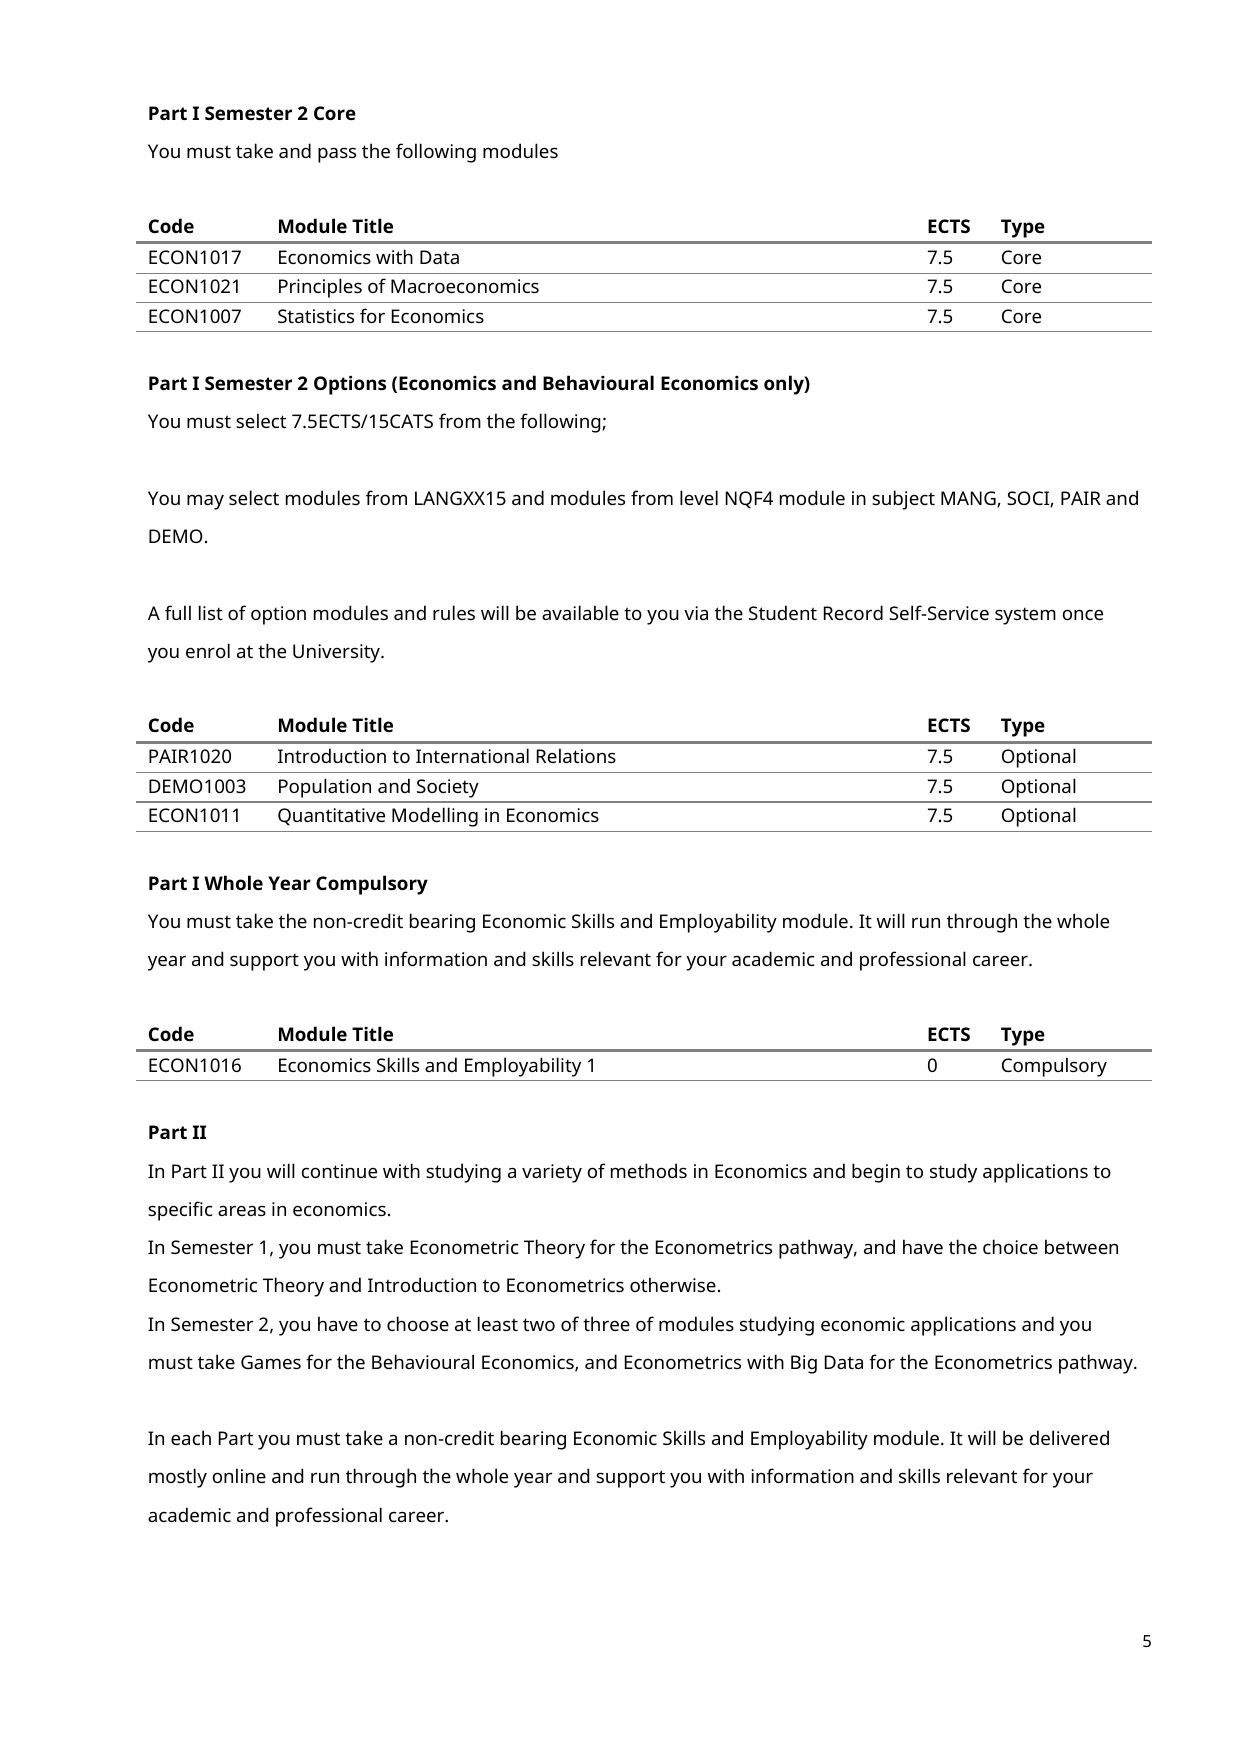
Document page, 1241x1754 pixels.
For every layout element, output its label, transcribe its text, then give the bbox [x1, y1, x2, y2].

table_cell Module Title [266, 713, 916, 741]
table_cell [136, 1581, 1152, 1617]
table_cell Introduction to International Relations [266, 744, 916, 772]
table_cell Optional [989, 773, 1152, 801]
table_cell Module Title [266, 213, 916, 241]
table_cell Core [989, 244, 1152, 273]
table_cell PAIR1020 [136, 744, 266, 772]
table_cell ECON1011 [136, 803, 266, 831]
table_cell Part II In Part II you will continue with studying a variety of methods in Economics and begin to study applications to specific areas in economics. In Semester 1, you must take Econometric Theory for the Econometrics pathway, and have the choice between Econometric Theory and Introduction to Econometrics otherwise. In Semester 2, you have to choose at least two of three of modules studying economic applications and you must take Games for the Behavioural Economics, and Econometrics with Big Data for the Econometrics pathway. In each Part you must take a non-credit bearing Economic Skills and Employability module. It will be delivered mostly online and run through the whole year and support you with information and skills relevant for your academic and professional career. [136, 1081, 1152, 1581]
table_cell 0 [916, 1052, 989, 1080]
table_cell Quantitative Modelling in Economics [266, 803, 916, 831]
table_cell Type [989, 213, 1152, 241]
table_cell Economics Skills and Employability 1 [266, 1052, 916, 1080]
table_cell Optional [989, 803, 1152, 831]
table_cell ECON1016 [136, 1052, 266, 1080]
table_cell Code [136, 713, 266, 741]
table_cell Compulsory [989, 1052, 1152, 1080]
table_cell ECTS [916, 1021, 989, 1049]
table_cell Core [989, 274, 1152, 302]
table_cell Part I Semester 2 Core You must take and pass the following modules [136, 99, 1152, 213]
table_cell Core [989, 303, 1152, 331]
table_cell Optional [989, 744, 1152, 772]
table_cell 7.5 [916, 244, 989, 273]
table_cell Population and Society [266, 773, 916, 801]
table_cell ECON1007 [136, 303, 266, 331]
table_cell 7.5 [916, 744, 989, 772]
table_cell ECTS [916, 713, 989, 741]
table_cell ECTS [916, 213, 989, 241]
table_cell Part I Semester 2 Options (Economics and Behavioural Economics only) You must select 7.5ECTS/15CATS from the following; You may select modules from LANGXX15 and modules from level NQF4 module in subject MANG, SOCI, PAIR and DEMO. A full list of option modules and rules will be available to you via the Student Record Self-Service system once you enrol at the University. [136, 332, 1152, 712]
table_cell ECON1021 [136, 274, 266, 302]
table_cell Type [989, 1021, 1152, 1049]
table_cell Economics with Data [266, 244, 916, 273]
table_cell ECON1017 [136, 244, 266, 273]
table_cell 7.5 [916, 773, 989, 801]
table_cell Code [136, 1021, 266, 1049]
table_cell DEMO1003 [136, 773, 266, 801]
table_cell 7.5 [916, 274, 989, 302]
table_cell Statistics for Economics [266, 303, 916, 331]
table_cell Part I Whole Year Compulsory You must take the non-credit bearing Economic Skills and Employability module. It will run through the whole year and support you with information and skills relevant for your academic and professional career. [136, 832, 1152, 1021]
table_cell Principles of Macroeconomics [266, 274, 916, 302]
table_cell 7.5 [916, 303, 989, 331]
table_cell Type [989, 713, 1152, 741]
table_cell Code [136, 213, 266, 241]
table_cell 7.5 [916, 803, 989, 831]
table_cell Module Title [266, 1021, 916, 1049]
